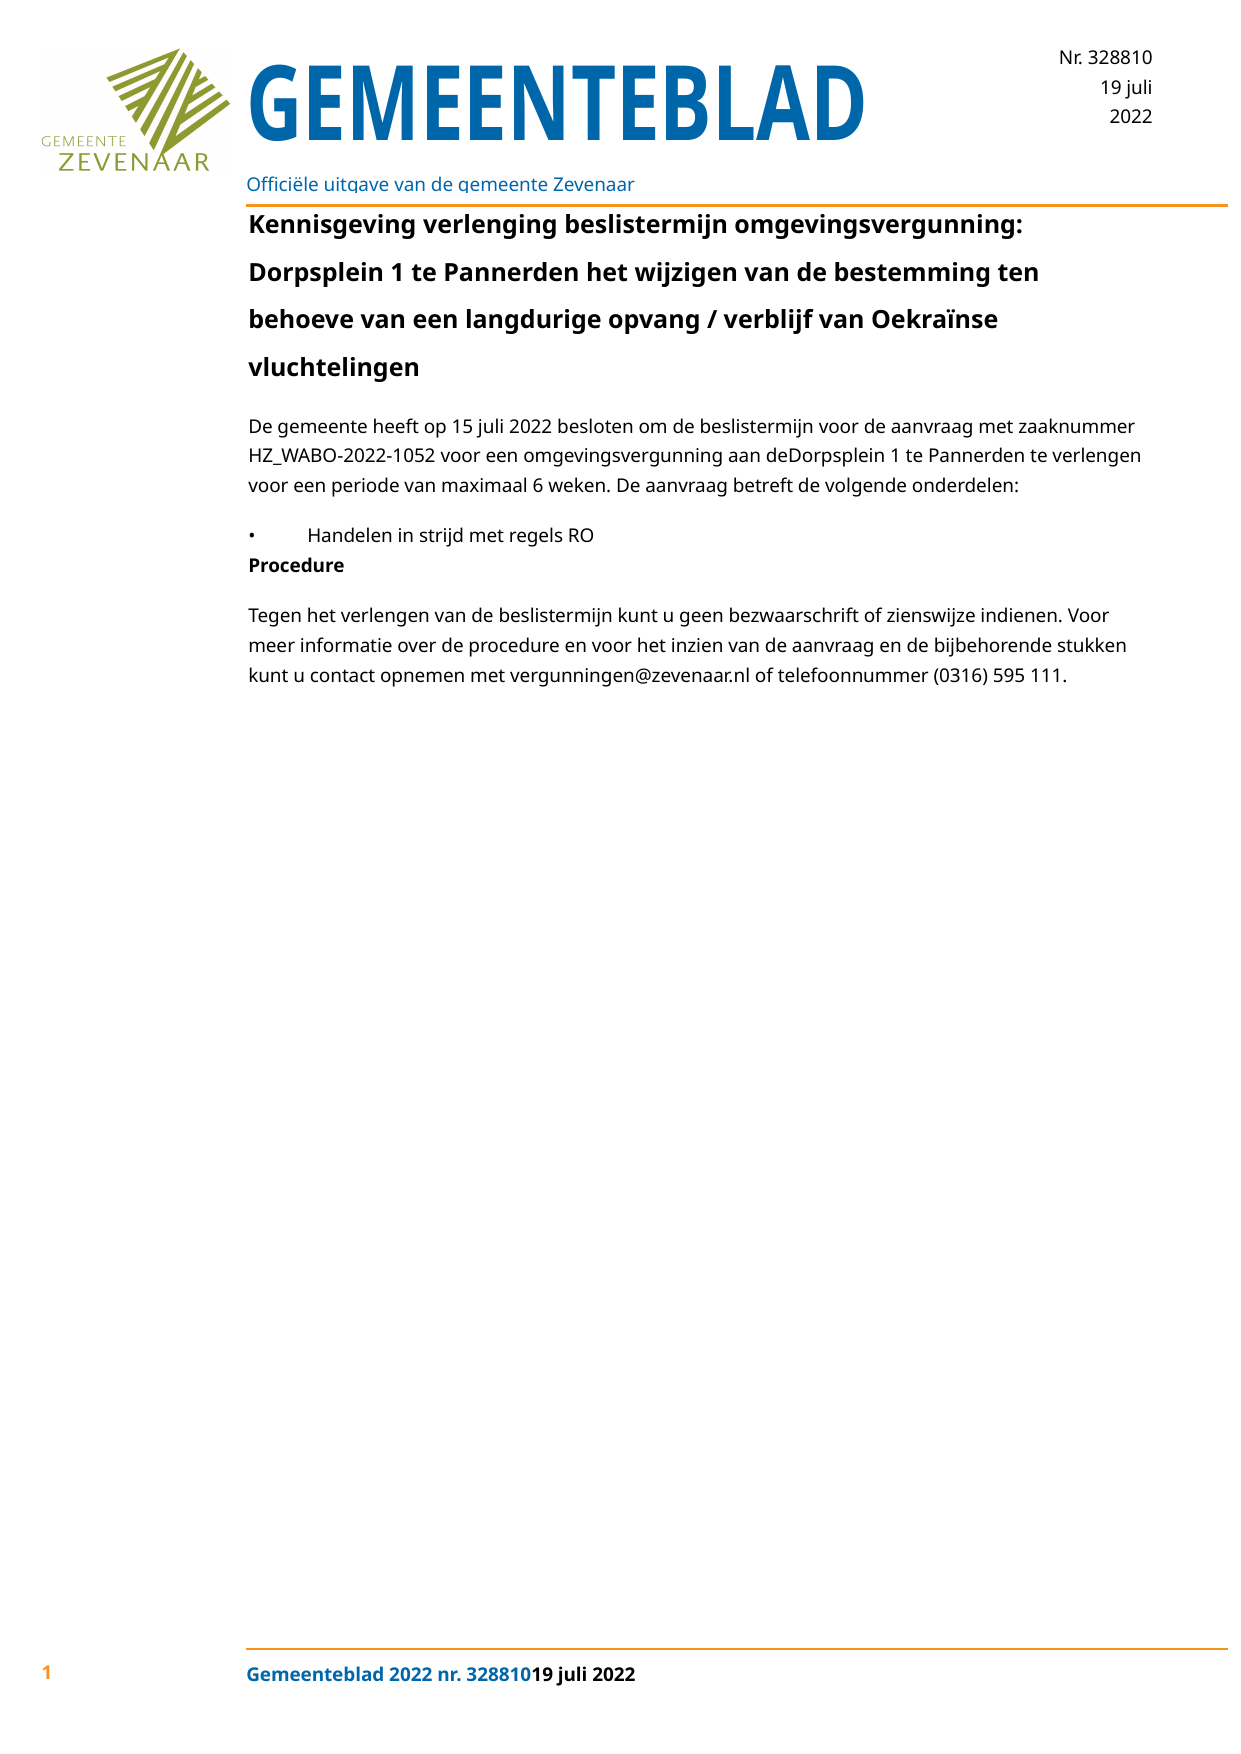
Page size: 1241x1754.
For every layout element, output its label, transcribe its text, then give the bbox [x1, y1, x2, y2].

text Tegen het verlengen van de beslistermijn kunt u geen bezwaarschrift of zienswijze indienen. Voor meer informatie over de procedure en voor het inzien van de aanvraag en de bijbehorende stukken kunt u contact opnemen met vergunningen@zevenaar.nl of telefoonnummer (0316) 595 111. [248, 603, 1152, 688]
picture [41, 47, 231, 172]
text Procedure [248, 552, 1152, 578]
text Kennisgeving verlenging beslistermijn omgevingsvergunning: Dorpsplein 1 te Pannerden het wijzigen van de bestemming ten behoeve van een langdurige opvang / verblijf van Oekraïnse vluchtelingen [248, 207, 1152, 384]
text De gemeente heeft op 15 juli 2022 besloten om de beslistermijn voor de aanvraag met zaaknummer HZ_WABO-2022-1052 voor een omgevingsvergunning aan deDorpsplein 1 te Pannerden te verlengen voor een periode van maximaal 6 weken. De aanvraag betreft de volgende onderdelen: [248, 413, 1152, 498]
list Handelen in strijd met regels RO [248, 523, 1152, 548]
